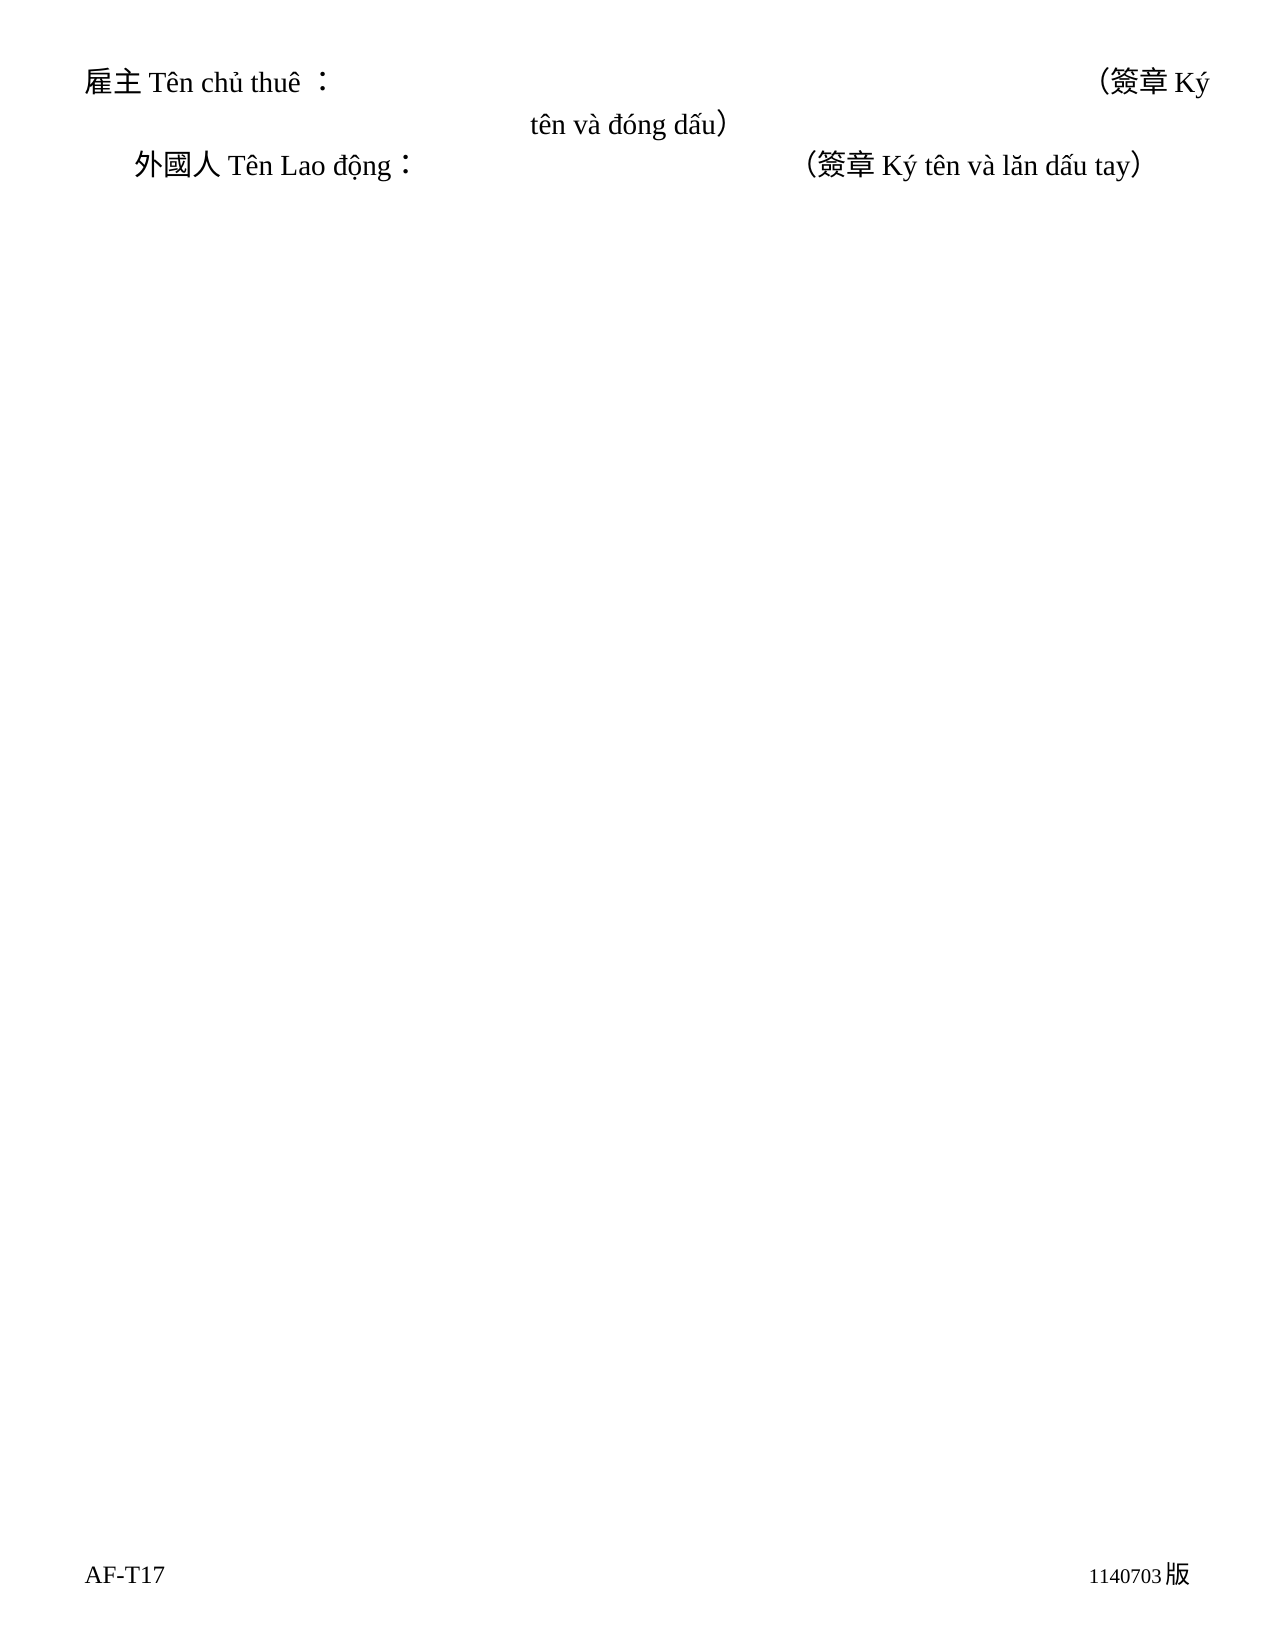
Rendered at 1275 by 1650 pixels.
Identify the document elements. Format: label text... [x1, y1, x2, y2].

text 雇主Tên chủ thuê ： （簽章Ký tên và đóng dấu） [59, 59, 1216, 142]
text 外國人Tên Lao động： （簽章Ký tên và lăn dấu tay） [59, 142, 1216, 184]
